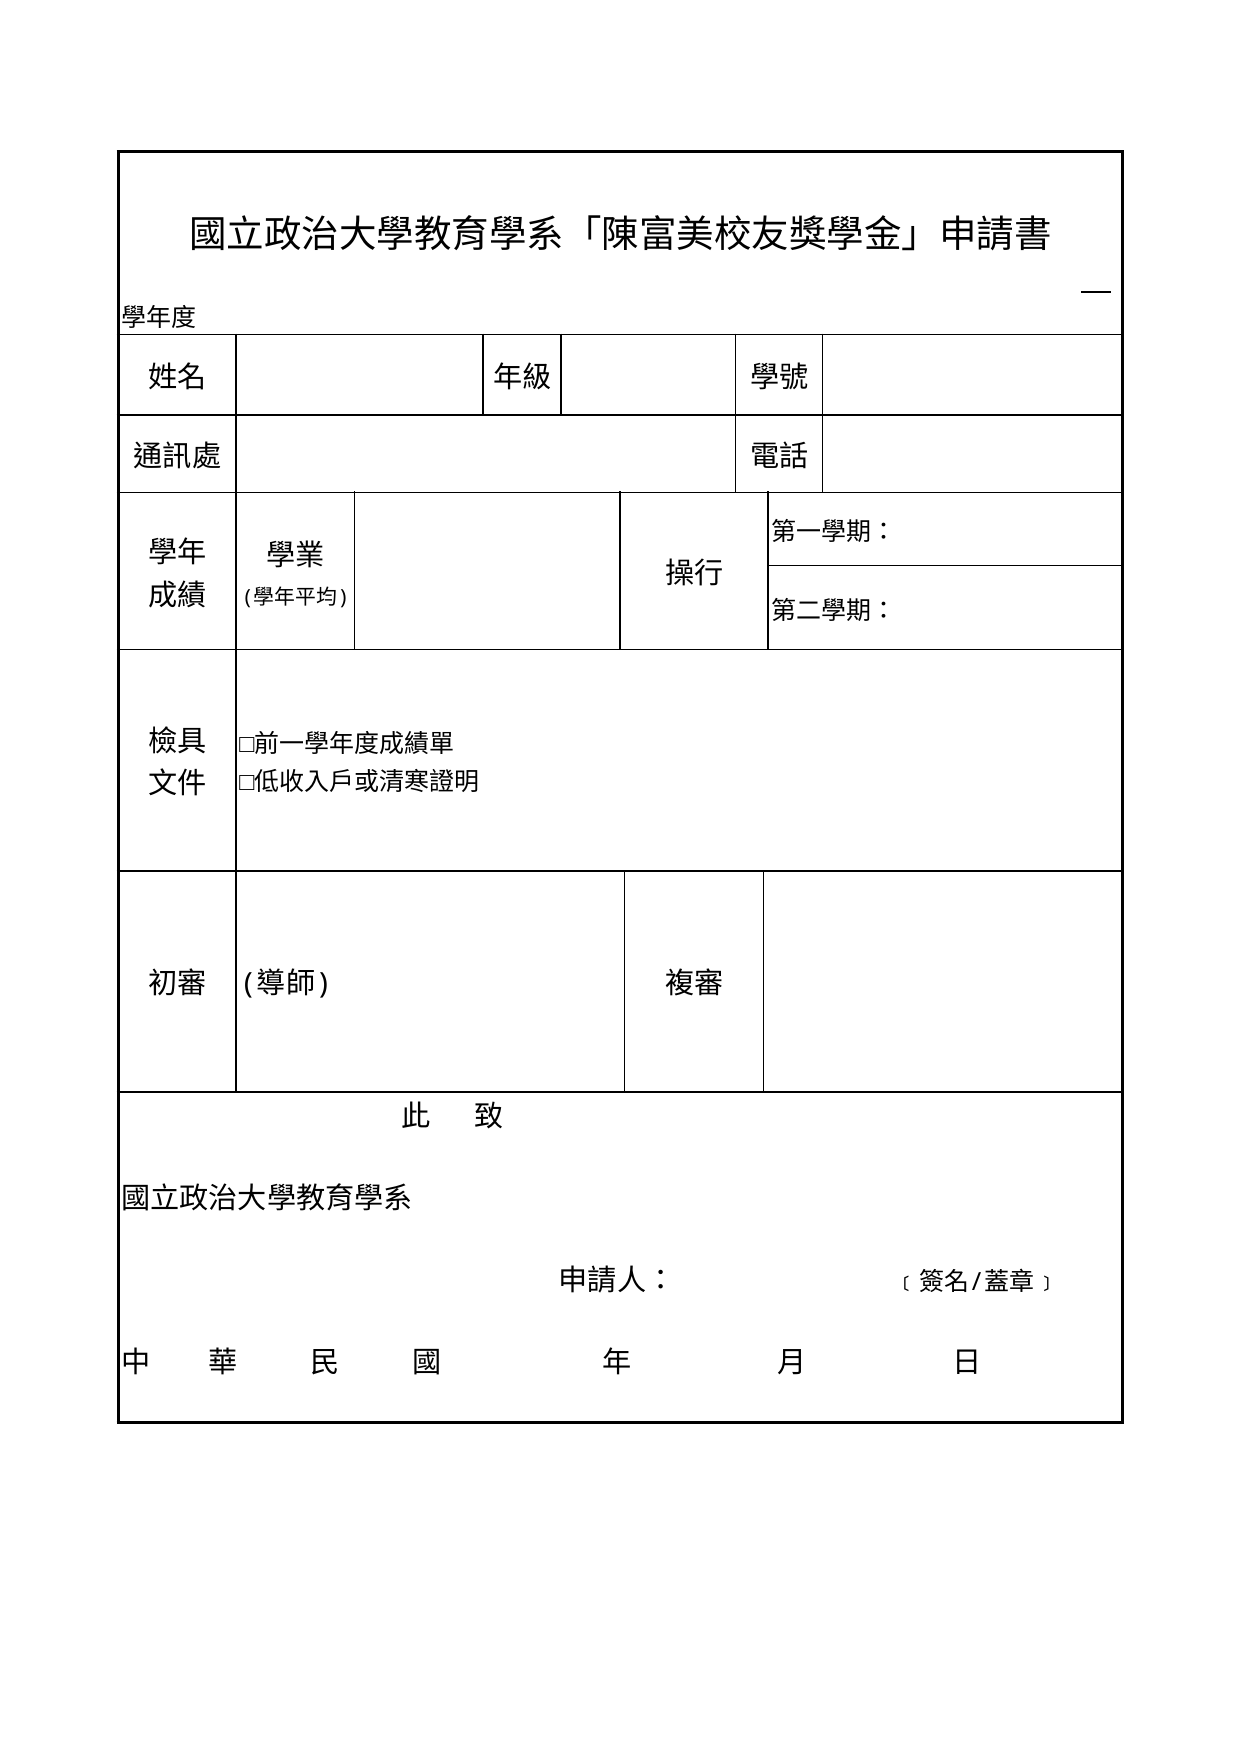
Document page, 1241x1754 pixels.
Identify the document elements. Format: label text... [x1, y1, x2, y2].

table_cell 通訊處 [120, 416, 235, 491]
table_cell [823, 416, 1121, 491]
table_cell [823, 335, 1121, 414]
table_cell 複審 [625, 872, 763, 1091]
table_cell 學號 [736, 335, 822, 414]
table_cell [237, 335, 482, 414]
table_cell 年級 [484, 335, 560, 414]
table_cell 姓名 [120, 335, 235, 414]
table_cell 學業 (學年平均) [237, 493, 354, 649]
table_cell [764, 872, 1121, 1091]
table_cell □前一學年度成績單 □低收入戶或清寒證明 [237, 650, 1121, 870]
table_cell 此 致 國立政治大學教育學系 申請人： ﹝簽名/蓋章﹞ 中 華 民 國 年 月 日 [120, 1093, 1121, 1421]
table_cell 第二學期： [769, 566, 1121, 649]
table_cell 操行 [621, 493, 767, 649]
table_cell (導師) [237, 872, 624, 1091]
table_cell [355, 493, 619, 649]
table_cell [562, 335, 735, 414]
table_cell [237, 416, 735, 491]
table_cell 學年 成績 [120, 493, 235, 649]
table_cell 電話 [736, 416, 822, 491]
table_header 國立政治大學教育學系「陳富美校友獎學金」申請書 學年度 [120, 153, 1121, 333]
table_cell 檢具 文件 [120, 650, 235, 870]
table_cell 第一學期： [769, 493, 1121, 565]
table_cell 初審 [120, 872, 235, 1091]
